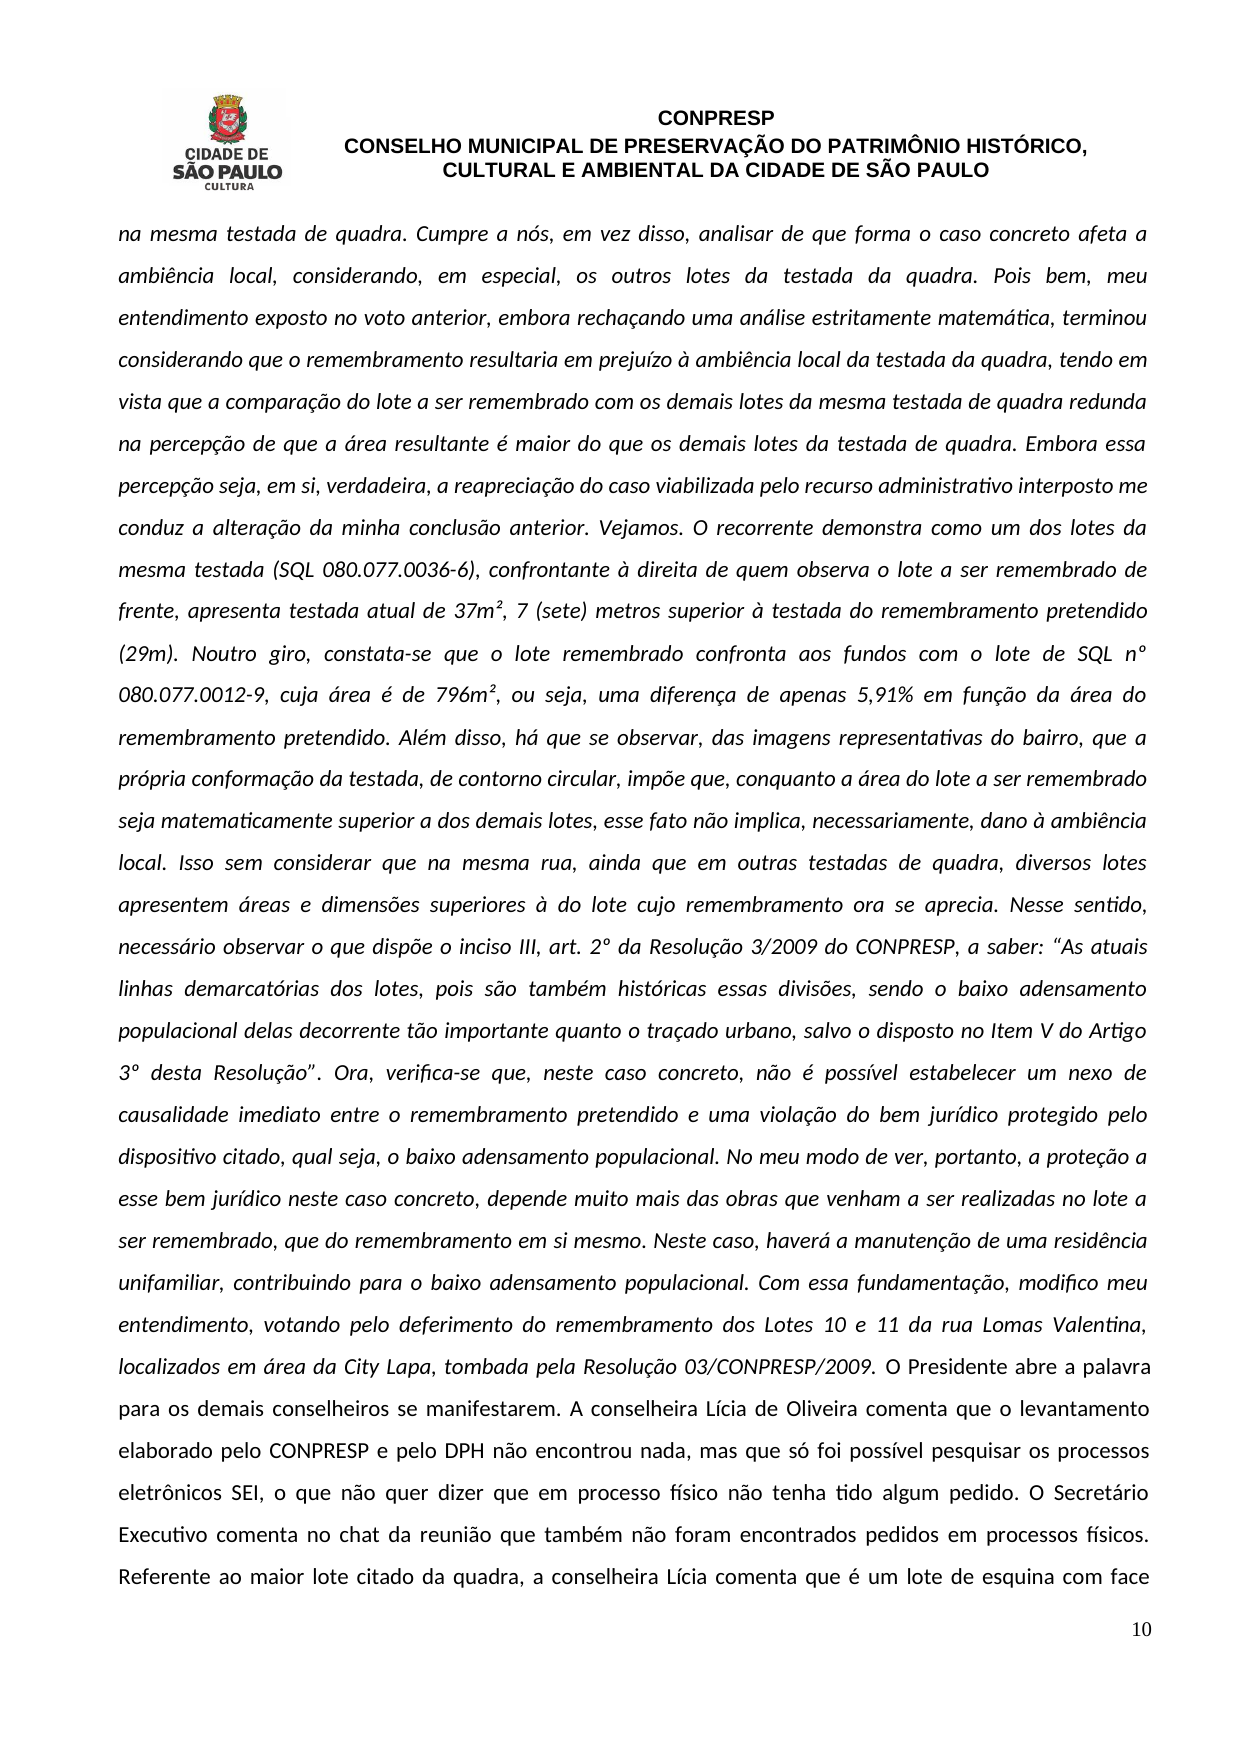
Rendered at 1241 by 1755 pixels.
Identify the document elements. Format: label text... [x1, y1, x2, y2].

text na mesma testada de quadra. Cumpre a nós, em vez disso, analisar de que forma o caso concreto afeta a ambiência local, considerando, em especial, os outros lotes da testada da quadra. Pois bem, meu entendimento exposto no voto anterior, embora rechaçando uma análise estritamente matemática, terminou considerando que o remembramento resultaria em prejuízo à ambiência local da testada da quadra, tendo em vista que a comparação do lote a ser remembrado com os demais lotes da mesma testada de quadra redunda na percepção de que a área resultante é maior do que os demais lotes da testada de quadra. Embora essa percepção seja, em si, verdadeira, a reapreciação do caso viabilizada pelo recurso administrativo interposto me conduz a alteração da minha conclusão anterior. Vejamos. O recorrente demonstra como um dos lotes da mesma testada (SQL 080.077.0036-6), confrontante à direita de quem observa o lote a ser remembrado de frente, apresenta testada atual de 37m², 7 (sete) metros superior à testada do remembramento pretendido (29m). Noutro giro, constata-se que o lote remembrado confronta aos fundos com o lote de SQL nº 080.077.0012-9, cuja área é de 796m², ou seja, uma diferença de apenas 5,91% em função da área do remembramento pretendido. Além disso, há que se observar, das imagens representativas do bairro, que a própria conformação da testada, de contorno circular, impõe que, conquanto a área do lote a ser remembrado seja matematicamente superior a dos demais lotes, esse fato não implica, necessariamente, dano à ambiência local. Isso sem considerar que na mesma rua, ainda que em outras testadas de quadra, diversos lotes apresentem áreas e dimensões superiores à do lote cujo remembramento ora se aprecia. Nesse sentido, necessário observar o que dispõe o inciso III, art. 2º da Resolução 3/2009 do CONPRESP, a saber: “As atuais linhas demarcatórias dos lotes, pois são também históricas essas divisões, sendo o baixo adensamento populacional delas decorrente tão importante quanto o traçado urbano, salvo o disposto no Item V do Artigo 3º desta Resolução”. Ora, verifica-se que, neste caso concreto, não é possível estabelecer um nexo de causalidade imediato entre o remembramento pretendido e uma violação do bem jurídico protegido pelo dispositivo citado, qual seja, o baixo adensamento populacional. No meu modo de ver, portanto, a proteção a esse bem jurídico neste caso concreto, depende muito mais das obras que venham a ser realizadas no lote a ser remembrado, que do remembramento em si mesmo. Neste caso, haverá a manutenção de uma residência unifamiliar, contribuindo para o baixo adensamento populacional. Com essa fundamentação, modifico meu entendimento, votando pelo deferimento do remembramento dos Lotes 10 e 11 da rua Lomas Valentina, localizados em área da City Lapa, tombada pela Resolução 03/CONPRESP/2009. O Presidente abre a palavra para os demais conselheiros se manifestarem. A conselheira Lícia de Oliveira comenta que o levantamento elaborado pelo CONPRESP e pelo DPH não encontrou nada, mas que só foi possível pesquisar os processos eletrônicos SEI, o que não quer dizer que em processo físico não tenha tido algum pedido. O Secretário Executivo comenta no chat da reunião que também não foram encontrados pedidos em processos físicos. Referente ao maior lote citado da quadra, a conselheira Lícia comenta que é um lote de esquina com face [118, 219, 1152, 1590]
